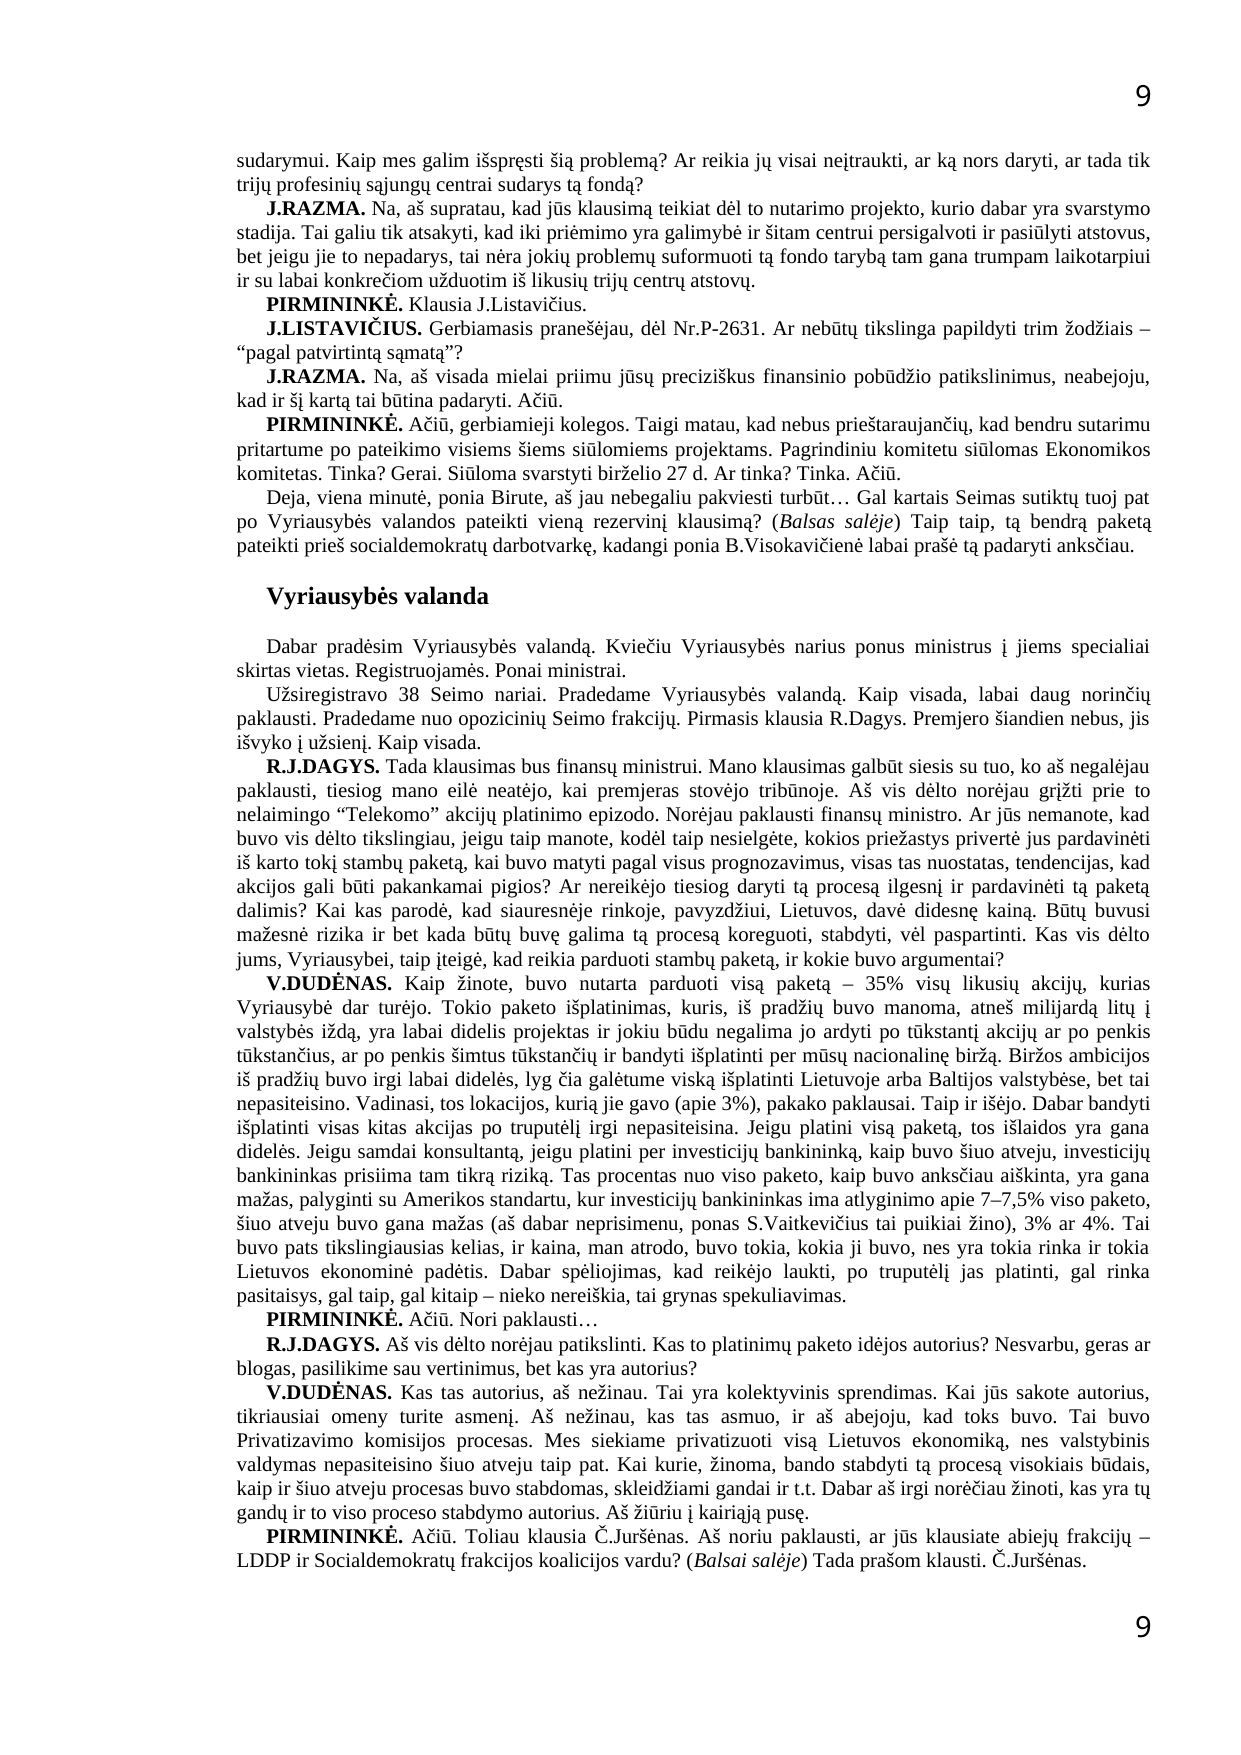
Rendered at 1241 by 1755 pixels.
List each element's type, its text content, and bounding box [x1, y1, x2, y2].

text PIRMININKĖ. Klausia J.Listavičius. [236, 292, 1152, 316]
text PIRMININKĖ. Ačiū. Nori paklausti… [236, 1307, 1152, 1331]
text sudarymui. Kaip mes galim išspręsti šią problemą? Ar reikia jų visai neįtraukti, ar ką nors daryti, ar tada tik trijų profesinių sąjungų centrai sudarys tą fondą? [236, 148, 1152, 196]
text PIRMININKĖ. Ačiū, gerbiamieji kolegos. Taigi matau, kad nebus prieštaraujančių, kad bendru sutarimu pritartume po pateikimo visiems šiems siūlomiems projektams. Pagrindiniu komitetu siūlomas Ekonomikos komitetas. Tinka? Gerai. Siūloma svarstyti birželio 27 d. Ar tinka? Tinka. Ačiū. [236, 412, 1152, 484]
text R.J.DAGYS. Tada klausimas bus finansų ministrui. Mano klausimas galbūt siesis su tuo, ko aš negalėjau paklausti, tiesiog mano eilė neatėjo, kai premjeras stovėjo tribūnoje. Aš vis dėlto norėjau grįžti prie to nelaimingo “Telekomo” akcijų platinimo epizodo. Norėjau paklausti finansų ministro. Ar jūs nemanote, kad buvo vis dėlto tikslingiau, jeigu taip manote, kodėl taip nesielgėte, kokios priežastys privertė jus pardavinėti iš karto tokį stambų paketą, kai buvo matyti pagal visus prognozavimus, visas tas nuostatas, tendencijas, kad akcijos gali būti pakankamai pigios? Ar nereikėjo tiesiog daryti tą procesą ilgesnį ir pardavinėti tą paketą dalimis? Kai kas parodė, kad siauresnėje rinkoje, pavyzdžiui, Lietuvos, davė didesnę kainą. Būtų buvusi mažesnė rizika ir bet kada būtų buvę galima tą procesą koreguoti, stabdyti, vėl paspartinti. Kas vis dėlto jums, Vyriausybei, taip įteigė, kad reikia parduoti stambų paketą, ir kokie buvo argumentai? [236, 754, 1152, 971]
text V.DUDĖNAS. Kaip žinote, buvo nutarta parduoti visą paketą – 35% visų likusių akcijų, kurias Vyriausybė dar turėjo. Tokio paketo išplatinimas, kuris, iš pradžių buvo manoma, atneš milijardą litų į valstybės iždą, yra labai didelis projektas ir jokiu būdu negalima jo ardyti po tūkstantį akcijų ar po penkis tūkstančius, ar po penkis šimtus tūkstančių ir bandyti išplatinti per mūsų nacionalinę biržą. Biržos ambicijos iš pradžių buvo irgi labai didelės, lyg čia galėtume viską išplatinti Lietuvoje arba Baltijos valstybėse, bet tai nepasiteisino. Vadinasi, tos lokacijos, kurią jie gavo (apie 3%), pakako paklausai. Taip ir išėjo. Dabar bandyti išplatinti visas kitas akcijas po truputėlį irgi nepasiteisina. Jeigu platini visą paketą, tos išlaidos yra gana didelės. Jeigu samdai konsultantą, jeigu platini per investicijų bankininką, kaip buvo šiuo atveju, investicijų bankininkas prisiima tam tikrą riziką. Tas procentas nuo viso paketo, kaip buvo anksčiau aiškinta, yra gana mažas, palyginti su Amerikos standartu, kur investicijų bankininkas ima atlyginimo apie 7–7,5% viso paketo, šiuo atveju buvo gana mažas (aš dabar neprisimenu, ponas S.Vaitkevičius tai puikiai žino), 3% ar 4%. Tai buvo pats tikslingiausias kelias, ir kaina, man atrodo, buvo tokia, kokia ji buvo, nes yra tokia rinka ir tokia Lietuvos ekonominė padėtis. Dabar spėliojimas, kad reikėjo laukti, po truputėlį jas platinti, gal rinka pasitaisys, gal taip, gal kitaip – nieko nereiškia, tai grynas spekuliavimas. [236, 971, 1152, 1307]
text Dabar pradėsim Vyriausybės valandą. Kviečiu Vyriausybės narius ponus ministrus į jiems specialiai skirtas vietas. Registruojamės. Ponai ministrai. [236, 634, 1152, 682]
text PIRMININKĖ. Ačiū. Toliau klausia Č.Juršėnas. Aš noriu paklausti, ar jūs klausiate abiejų frakcijų – LDDP ir Socialdemokratų frakcijos koalicijos vardu? (Balsai salėje) Tada prašom klausti. Č.Juršėnas. [236, 1524, 1152, 1572]
text Užsiregistravo 38 Seimo nariai. Pradedame Vyriausybės valandą. Kaip visada, labai daug norinčių paklausti. Pradedame nuo opozicinių Seimo frakcijų. Pirmasis klausia R.Dagys. Premjero šiandien nebus, jis išvyko į užsienį. Kaip visada. [236, 682, 1152, 754]
text Deja, viena minutė, ponia Birute, aš jau nebegaliu pakviesti turbūt… Gal kartais Seimas sutiktų tuoj pat po Vyriausybės valandos pateikti vieną rezervinį klausimą? (Balsas salėje) Taip taip, tą bendrą paketą pateikti prieš socialdemokratų darbotvarkę, kadangi ponia B.Visokavičienė labai prašė tą padaryti anksčiau. [236, 484, 1152, 557]
text R.J.DAGYS. Aš vis dėlto norėjau patikslinti. Kas to platinimų paketo idėjos autorius? Nesvarbu, geras ar blogas, pasilikime sau vertinimus, bet kas yra autorius? [236, 1331, 1152, 1379]
text Vyriausybės valanda [236, 581, 1152, 609]
text J.LISTAVIČIUS. Gerbiamasis pranešėjau, dėl Nr.P-2631. Ar nebūtų tikslinga papildyti trim žodžiais – “pagal patvirtintą sąmatą”? [236, 316, 1152, 364]
text V.DUDĖNAS. Kas tas autorius, aš nežinau. Tai yra kolektyvinis sprendimas. Kai jūs sakote autorius, tikriausiai omeny turite asmenį. Aš nežinau, kas tas asmuo, ir aš abejoju, kad toks buvo. Tai buvo Privatizavimo komisijos procesas. Mes siekiame privatizuoti visą Lietuvos ekonomiką, nes valstybinis valdymas nepasiteisino šiuo atveju taip pat. Kai kurie, žinoma, bando stabdyti tą procesą visokiais būdais, kaip ir šiuo atveju procesas buvo stabdomas, skleidžiami gandai ir t.t. Dabar aš irgi norėčiau žinoti, kas yra tų gandų ir to viso proceso stabdymo autorius. Aš žiūriu į kairiąją pusę. [236, 1379, 1152, 1524]
text J.RAZMA. Na, aš supratau, kad jūs klausimą teikiat dėl to nutarimo projekto, kurio dabar yra svarstymo stadija. Tai galiu tik atsakyti, kad iki priėmimo yra galimybė ir šitam centrui persigalvoti ir pasiūlyti atstovus, bet jeigu jie to nepadarys, tai nėra jokių problemų suformuoti tą fondo tarybą tam gana trumpam laikotarpiui ir su labai konkrečiom užduotim iš likusių trijų centrų atstovų. [236, 196, 1152, 292]
text J.RAZMA. Na, aš visada mielai priimu jūsų preciziškus finansinio pobūdžio patikslinimus, neabejoju, kad ir šį kartą tai būtina padaryti. Ačiū. [236, 364, 1152, 412]
